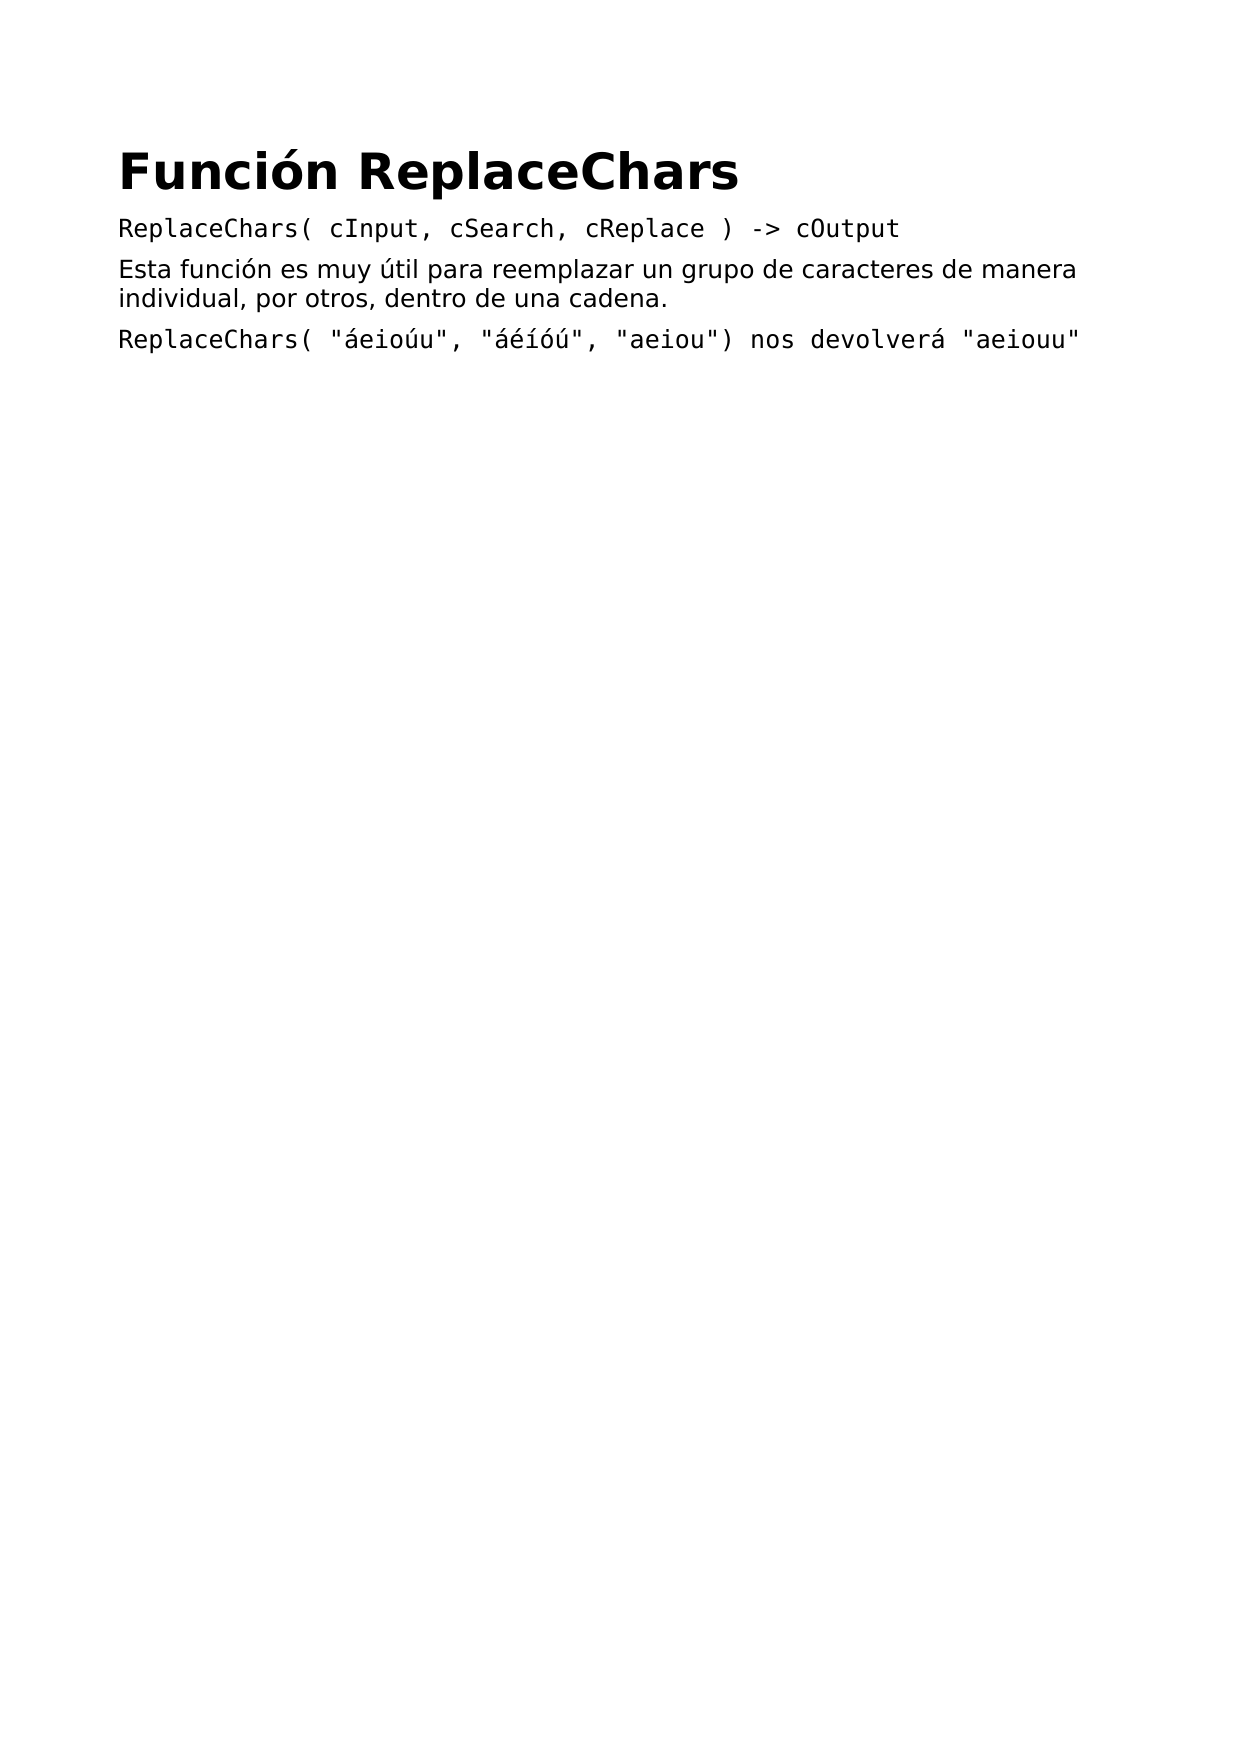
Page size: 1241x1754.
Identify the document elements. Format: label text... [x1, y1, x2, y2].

text ReplaceChars( cInput, cSearch, cReplace ) -> cOutput [118, 214, 1122, 243]
text ReplaceChars( "áeioúu", "áéíóú", "aeiou") nos devolverá "aeiouu" [118, 326, 1122, 355]
subtitle Función ReplaceChars [118, 143, 1122, 201]
text Esta función es muy útil para reemplazar un grupo de caracteres de manera individual, por otros, dentro de una cadena. [118, 255, 1122, 313]
